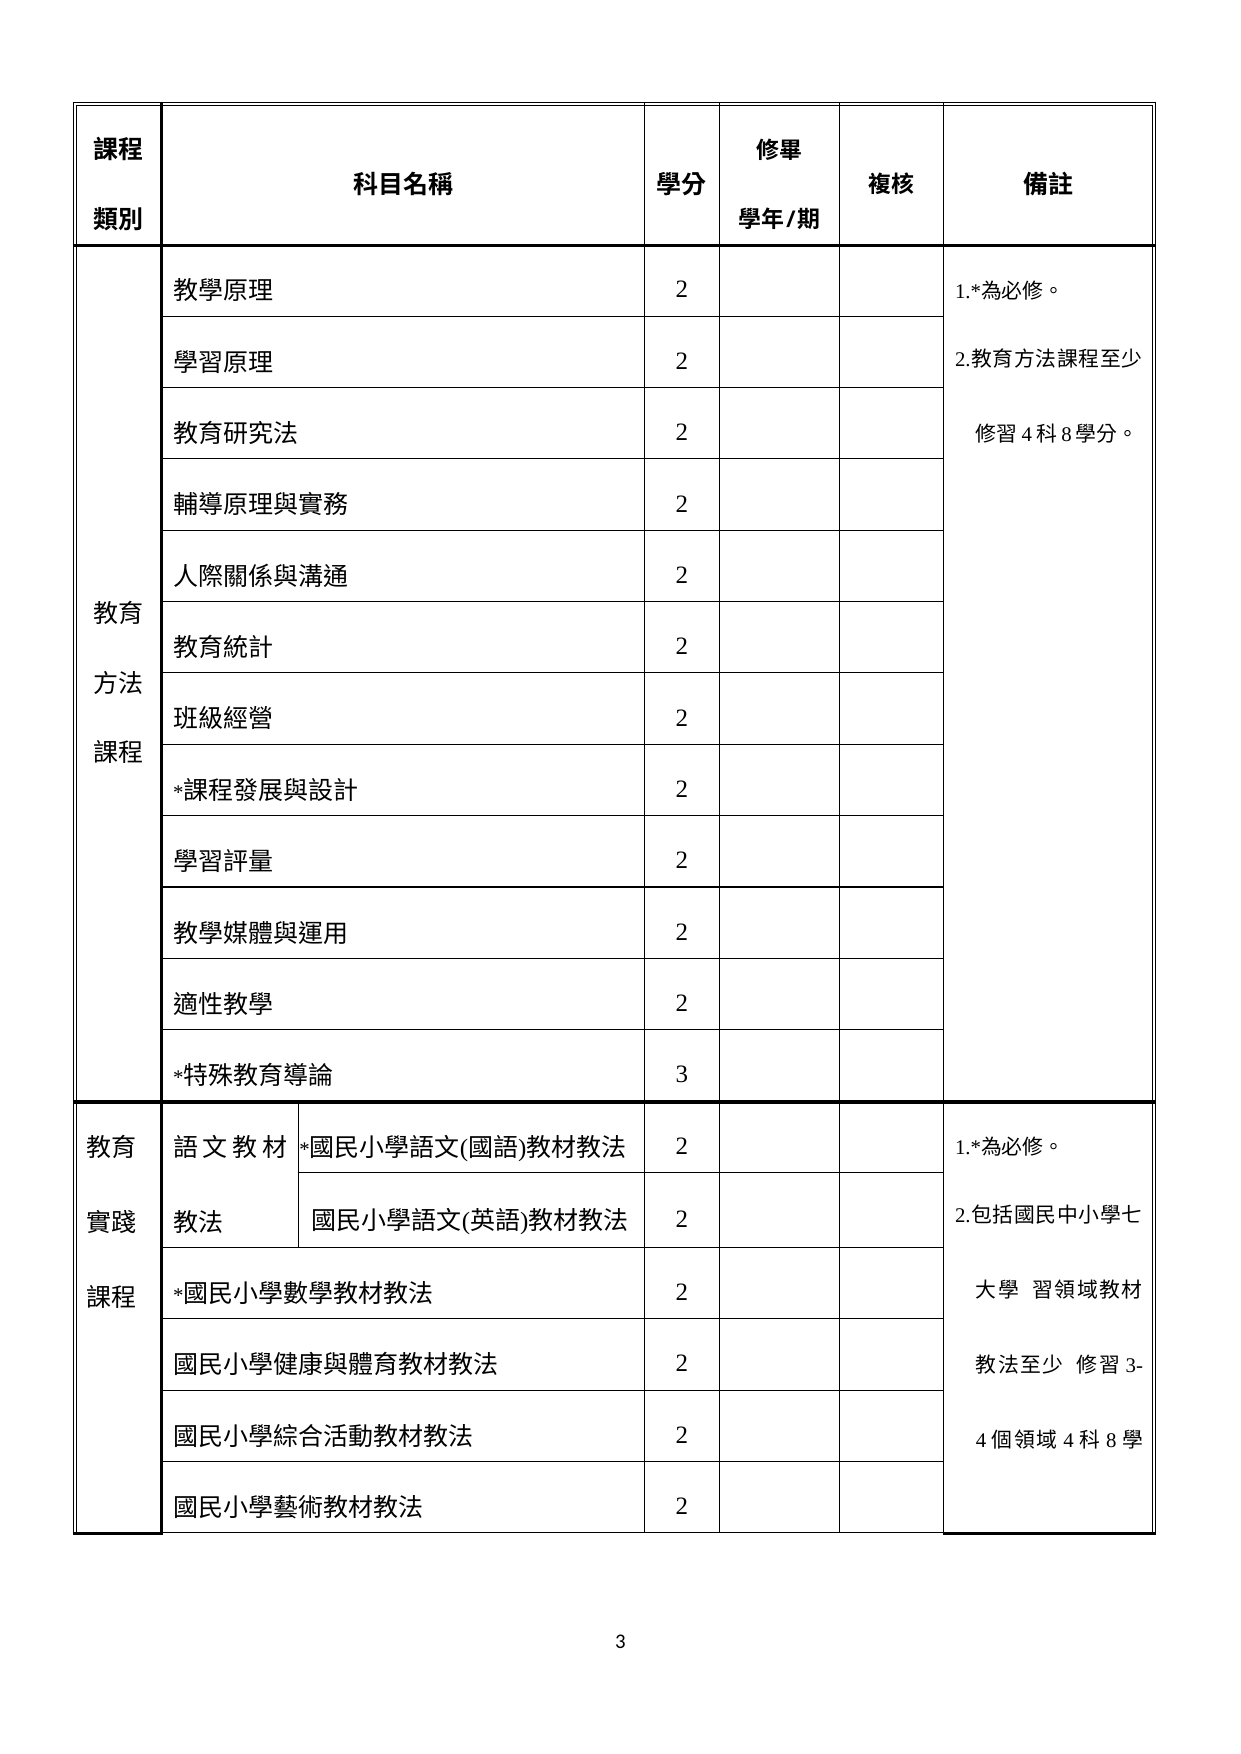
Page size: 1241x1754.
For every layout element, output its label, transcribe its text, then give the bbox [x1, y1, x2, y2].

table_cell 語文教材教法 [163, 1104, 298, 1247]
table_cell 2 [645, 1248, 719, 1318]
table_cell [840, 888, 943, 958]
table_cell [840, 1173, 943, 1247]
table_cell 2 [645, 459, 719, 529]
table_cell [840, 388, 943, 458]
table_cell [720, 1248, 839, 1318]
table_header 修畢 學年/期 [720, 106, 839, 244]
table_cell 教育統計 [163, 602, 644, 672]
table_cell [840, 673, 943, 744]
table_cell 2 [645, 959, 719, 1029]
table_cell [720, 531, 839, 601]
table_header 備註 [944, 106, 1152, 244]
table_header 學分 [645, 106, 719, 244]
table_cell *國民小學數學教材教法 [163, 1248, 644, 1318]
table_cell [840, 602, 943, 672]
table_cell 2 [645, 673, 719, 744]
table_cell 班級經營 [163, 673, 644, 744]
table_cell 2 [645, 745, 719, 815]
table_cell 1.*為必修。 2.教育方法課程至少修習4科8學分。 [944, 247, 1152, 1100]
table_cell [840, 959, 943, 1029]
table_cell [840, 1319, 943, 1389]
table_cell [840, 1104, 943, 1172]
table_cell 2 [645, 888, 719, 958]
table_cell [720, 1173, 839, 1247]
table_cell [840, 317, 943, 387]
table_cell 人際關係與溝通 [163, 531, 644, 601]
table_cell [720, 602, 839, 672]
table_cell 2 [645, 1462, 719, 1532]
table_cell 國民小學健康與體育教材教法 [163, 1319, 644, 1389]
table_cell 2 [645, 1391, 719, 1461]
table_cell [840, 745, 943, 815]
table_cell 教育研究法 [163, 388, 644, 458]
table_cell 2 [645, 247, 719, 316]
table_header 科目名稱 [163, 106, 644, 244]
table_cell [840, 1462, 943, 1532]
table_cell [840, 1391, 943, 1461]
table_cell 國民小學藝術教材教法 [163, 1462, 644, 1532]
table_cell [720, 1462, 839, 1532]
table_cell 教育 方法 課程 [77, 247, 160, 1100]
table_cell *課程發展與設計 [163, 745, 644, 815]
table_cell [720, 247, 839, 316]
table_cell [840, 247, 943, 316]
table_cell 2 [645, 388, 719, 458]
table_cell 教學媒體與運用 [163, 888, 644, 958]
table_cell 2 [645, 816, 719, 886]
table_cell 2 [645, 317, 719, 387]
table_cell [840, 459, 943, 529]
table_cell 2 [645, 1104, 719, 1172]
table_cell [720, 816, 839, 886]
table_cell 學習原理 [163, 317, 644, 387]
table_cell 2 [645, 531, 719, 601]
table_cell 適性教學 [163, 959, 644, 1029]
table_cell 輔導原理與實務 [163, 459, 644, 529]
table_cell 3 [645, 1030, 719, 1100]
table_cell 學習評量 [163, 816, 644, 886]
table_cell 國民小學語文(英語)教材教法 [299, 1173, 644, 1247]
table_cell [720, 745, 839, 815]
table_cell [720, 317, 839, 387]
table_cell 1.*為必修。 2.包括國民中小學七大學 習領域教材教法至少 修習3-4個領域4科8學 [944, 1104, 1152, 1532]
table_cell [720, 1319, 839, 1389]
table_cell 2 [645, 1319, 719, 1389]
table_cell [840, 1248, 943, 1318]
table_cell [840, 1030, 943, 1100]
table_cell [720, 1030, 839, 1100]
table_cell [720, 1104, 839, 1172]
table_cell 2 [645, 602, 719, 672]
table_cell 國民小學綜合活動教材教法 [163, 1391, 644, 1461]
table_cell *國民小學語文(國語)教材教法 [299, 1104, 644, 1172]
table_cell 教學原理 [163, 247, 644, 316]
table_cell *特殊教育導論 [163, 1030, 644, 1100]
table_header 複核 [840, 106, 943, 244]
table_cell [720, 388, 839, 458]
table_cell [720, 673, 839, 744]
table_header 課程 類別 [77, 106, 160, 244]
table_cell [720, 959, 839, 1029]
table_cell [720, 459, 839, 529]
table_cell 教育實踐課程 [77, 1104, 160, 1532]
table_cell [720, 888, 839, 958]
table_cell [840, 531, 943, 601]
table_cell [720, 1391, 839, 1461]
table_cell [840, 816, 943, 886]
table_cell 2 [645, 1173, 719, 1247]
